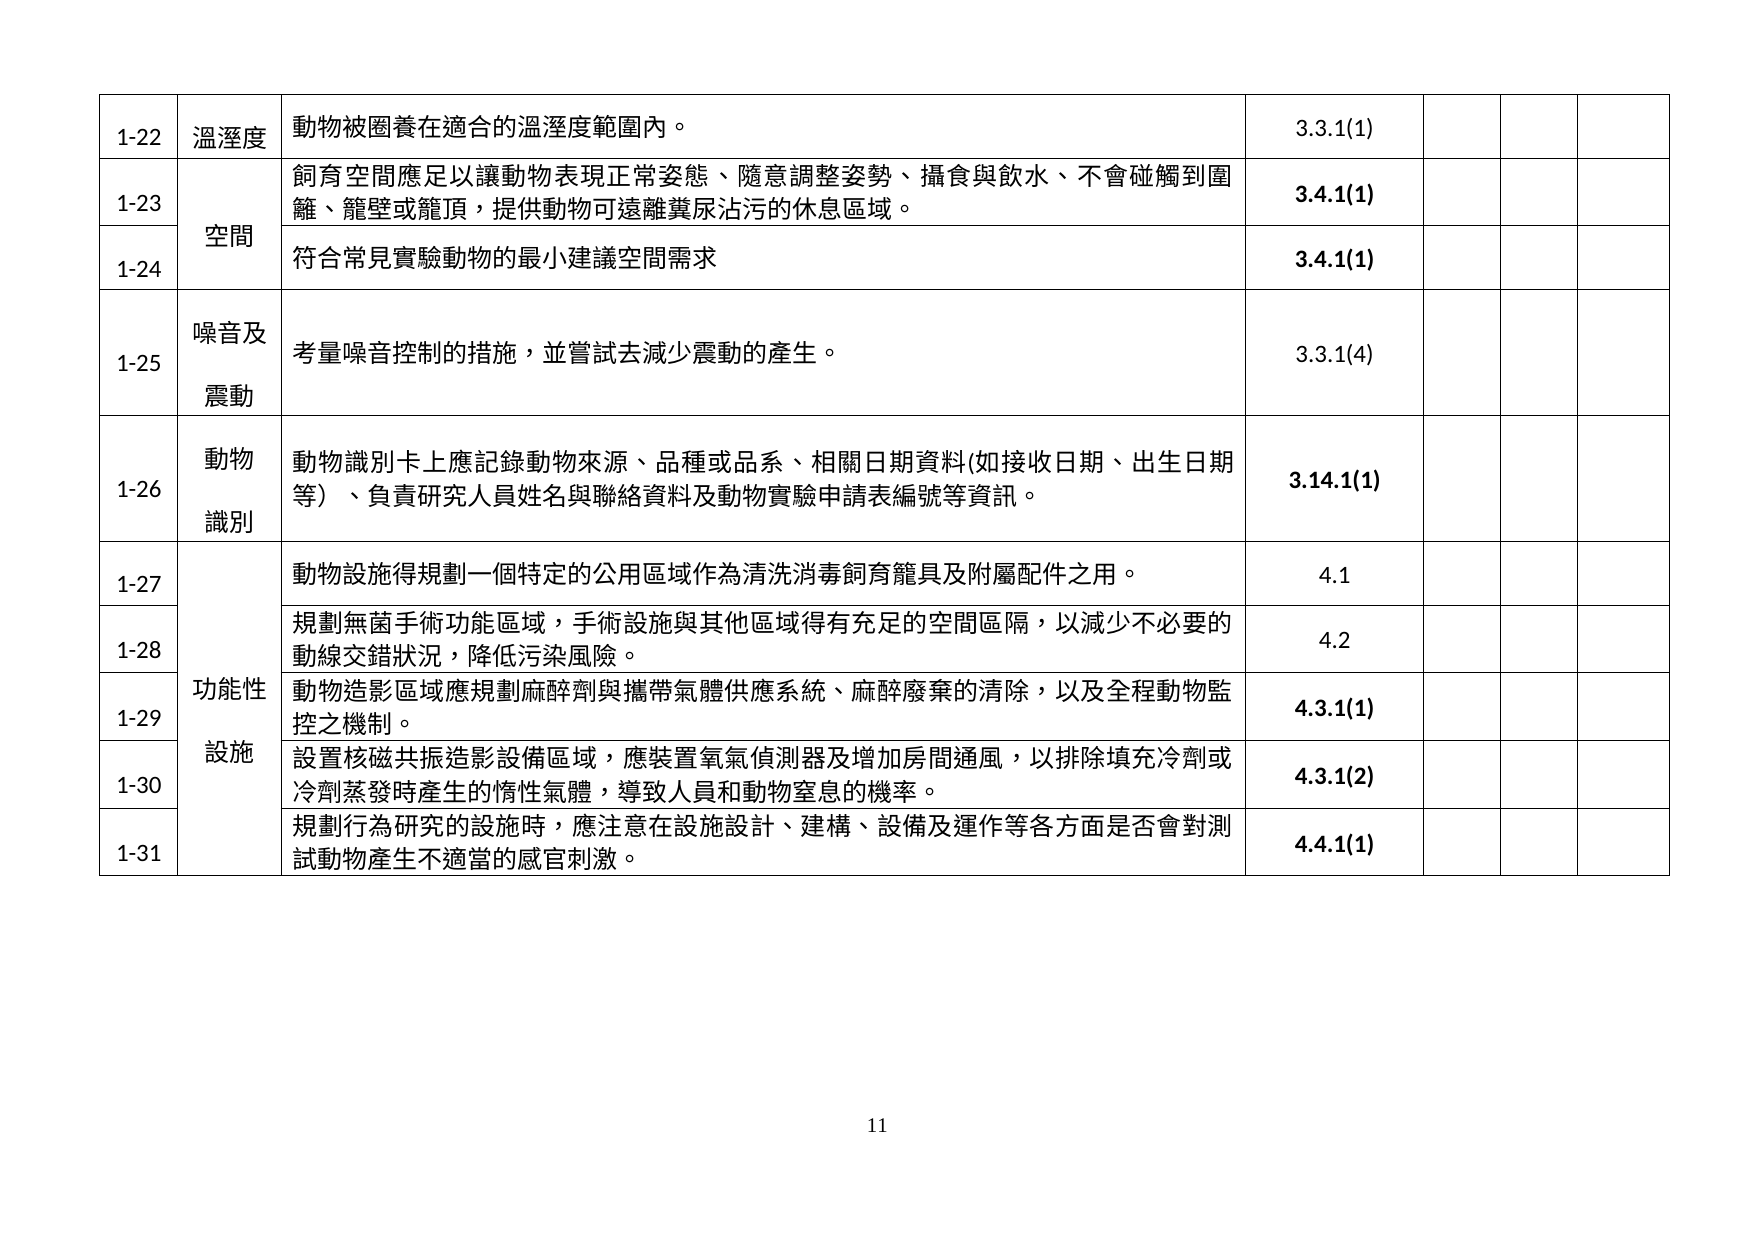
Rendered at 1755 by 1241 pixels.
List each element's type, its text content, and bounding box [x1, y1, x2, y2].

table_cell [1578, 542, 1669, 604]
table_cell [1424, 542, 1500, 604]
table_cell 1-28 [100, 606, 177, 672]
table_cell [1424, 226, 1500, 289]
table_cell 3.3.1(4) [1246, 290, 1423, 415]
table_cell [1578, 741, 1669, 808]
table_cell 動物設施得規劃一個特定的公用區域作為清洗消毒飼育籠具及附屬配件之用。 [282, 542, 1245, 604]
table_cell 設置核磁共振造影設備區域，應裝置氧氣偵測器及增加房間通風，以排除填充冷劑或冷劑蒸發時產生的惰性氣體，導致人員和動物窒息的機率。 [282, 741, 1245, 808]
table_cell [1501, 159, 1577, 225]
table_cell 飼育空間應足以讓動物表現正常姿態、隨意調整姿勢、攝食與飲水、不會碰觸到圍籬、籠壁或籠頂，提供動物可遠離糞尿沾污的休息區域。 [282, 159, 1245, 225]
table_cell 噪音及震動 [178, 290, 281, 415]
table_cell [1670, 94, 1674, 158]
table_cell 4.3.1(1) [1246, 673, 1423, 740]
table_cell 動物識別卡上應記錄動物來源、品種或品系、相關日期資料(如接收日期、出生日期等）、負責研究人員姓名與聯絡資料及動物實驗申請表編號等資訊。 [282, 416, 1245, 541]
table_cell 1-22 [100, 95, 177, 158]
table_cell [1424, 809, 1500, 875]
table_cell [1501, 606, 1577, 672]
table_cell 動物 識別 [178, 416, 281, 541]
table_cell [1670, 289, 1674, 415]
table_cell [1578, 226, 1669, 289]
table_cell [1578, 290, 1669, 415]
table_cell 規劃無菌手術功能區域，手術設施與其他區域得有充足的空間區隔，以減少不必要的動線交錯狀況，降低污染風險。 [282, 606, 1245, 672]
table_cell [1501, 95, 1577, 158]
table_cell [1670, 605, 1674, 672]
table_cell [1424, 159, 1500, 225]
table_cell 溫溼度 [178, 95, 281, 158]
table_cell [1578, 95, 1669, 158]
table_cell [1501, 741, 1577, 808]
table_cell 動物被圈養在適合的溫溼度範圍內。 [282, 95, 1245, 158]
table_cell 1-25 [100, 290, 177, 415]
table_cell 1-24 [100, 226, 177, 289]
table_cell [1578, 416, 1669, 541]
table_cell 動物造影區域應規劃麻醉劑與攜帶氣體供應系統、麻醉廢棄的清除，以及全程動物監控之機制。 [282, 673, 1245, 740]
table_cell [1424, 673, 1500, 740]
table_cell [1578, 606, 1669, 672]
table_cell [1501, 226, 1577, 289]
table_cell 3.14.1(1) [1246, 416, 1423, 541]
table_cell [1578, 809, 1669, 875]
table_cell [1670, 541, 1674, 604]
table_cell [1670, 225, 1674, 289]
table_cell 4.1 [1246, 542, 1423, 604]
table_cell 空間 [178, 159, 281, 289]
table_cell [1501, 290, 1577, 415]
table_cell [1424, 95, 1500, 158]
table_cell 3.4.1(1) [1246, 226, 1423, 289]
table_cell 4.2 [1246, 606, 1423, 672]
table_cell [1501, 809, 1577, 875]
table_cell 1-26 [100, 416, 177, 541]
table_cell 符合常見實驗動物的最小建議空間需求 [282, 226, 1245, 289]
table_cell [1424, 606, 1500, 672]
table_cell 1-27 [100, 542, 177, 604]
table_cell [1424, 741, 1500, 808]
table_cell 3.3.1(1) [1246, 95, 1423, 158]
table_cell 4.3.1(2) [1246, 741, 1423, 808]
table_cell 3.4.1(1) [1246, 159, 1423, 225]
table_cell 1-23 [100, 159, 177, 225]
table_cell [1578, 159, 1669, 225]
table_cell 規劃行為研究的設施時，應注意在設施設計、建構、設備及運作等各方面是否會對測試動物產生不適當的感官刺激。 [282, 809, 1245, 875]
table_cell 1-29 [100, 673, 177, 740]
table_cell 考量噪音控制的措施，並嘗試去減少震動的產生。 [282, 290, 1245, 415]
table_cell [1501, 673, 1577, 740]
table_cell 4.4.1(1) [1246, 809, 1423, 875]
table_cell [1424, 290, 1500, 415]
table_cell [1670, 808, 1674, 875]
table_cell [1578, 673, 1669, 740]
table_cell [1670, 740, 1674, 808]
table_cell [1670, 158, 1674, 225]
table_cell [1424, 416, 1500, 541]
table_cell [1501, 416, 1577, 541]
table_cell 1-30 [100, 741, 177, 808]
table_cell 1-31 [100, 809, 177, 875]
table_cell 功能性設施 [178, 542, 281, 875]
table_cell [1501, 542, 1577, 604]
table_cell [1670, 415, 1674, 541]
table_cell [1670, 672, 1674, 740]
